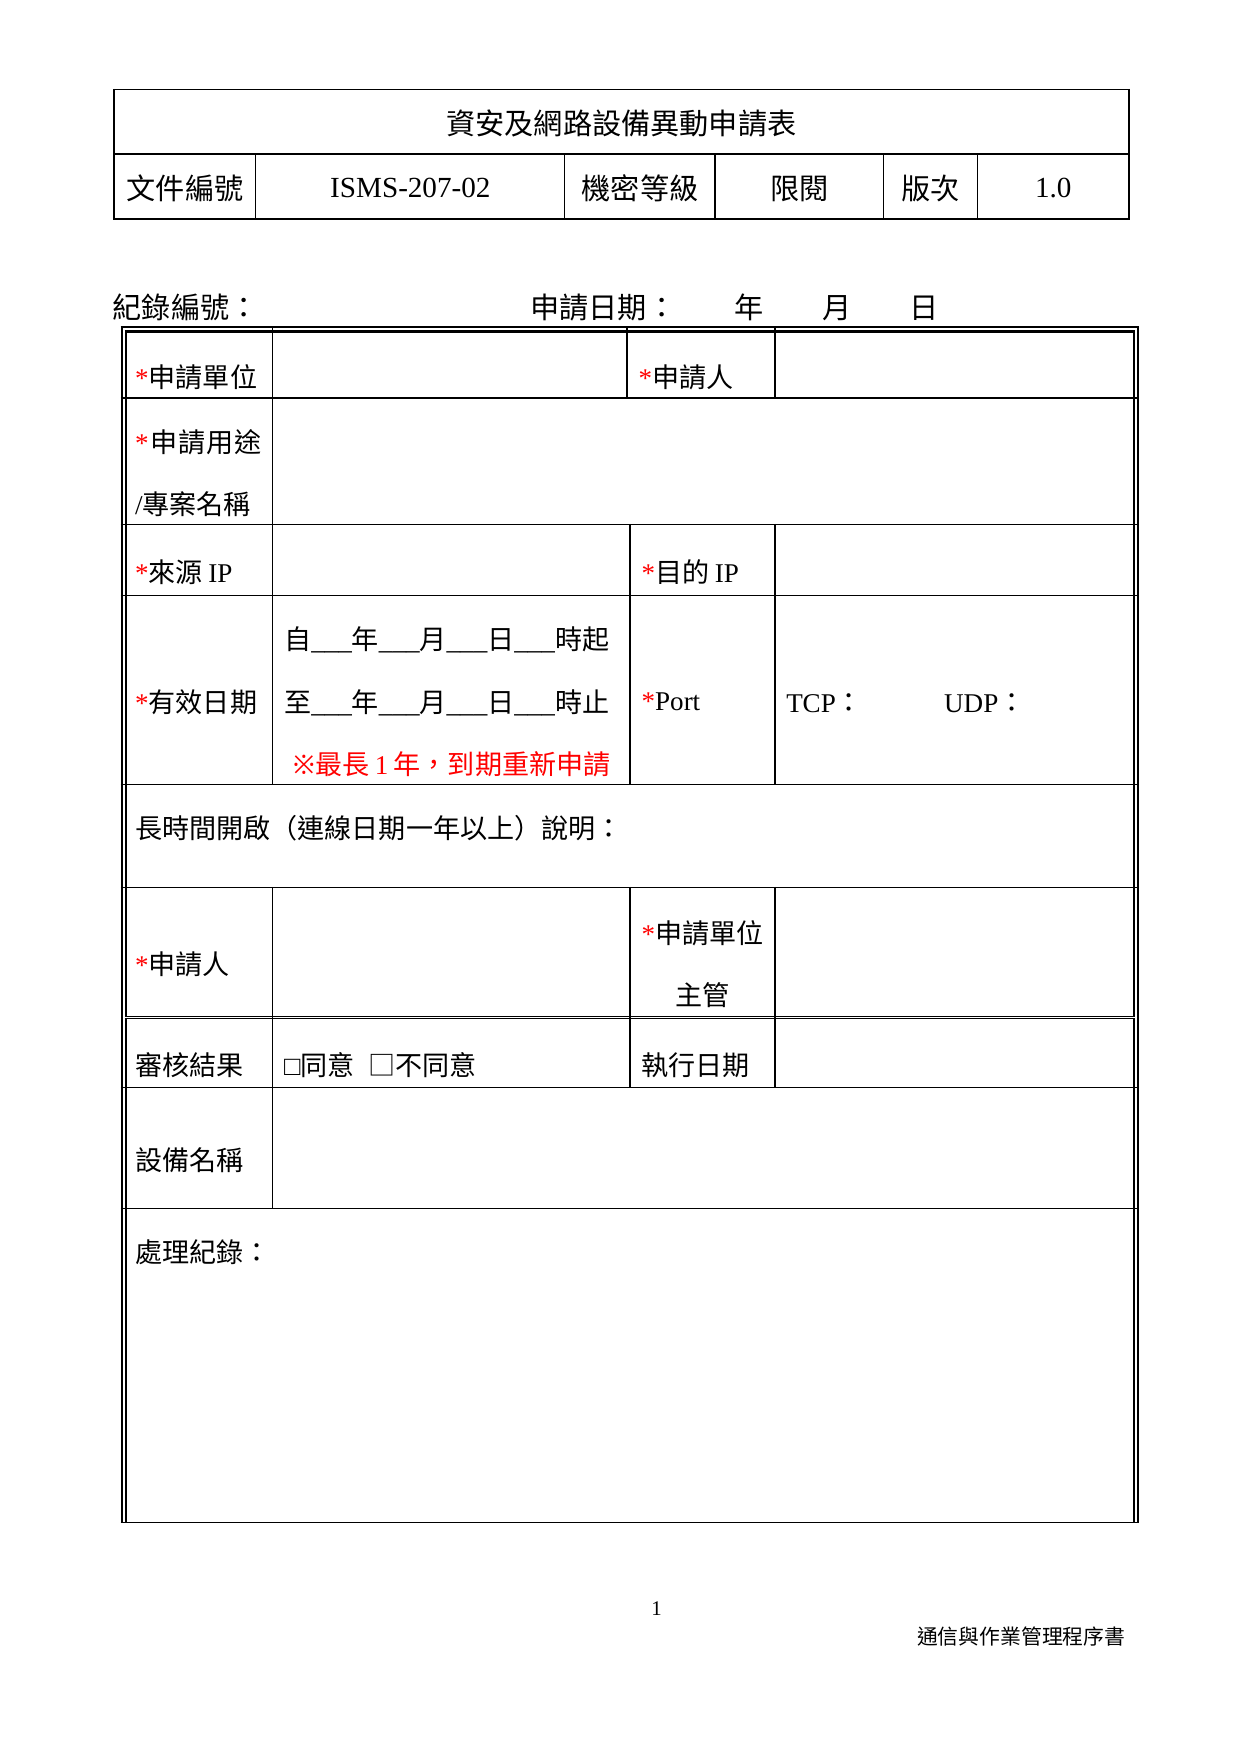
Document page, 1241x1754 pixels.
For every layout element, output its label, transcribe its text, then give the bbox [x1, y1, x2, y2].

table_header [776, 333, 1133, 397]
table_header *申請單位 [127, 333, 272, 397]
table_cell 設備名稱 [127, 1088, 272, 1208]
table_cell [776, 1019, 1133, 1087]
table_cell [273, 1088, 1133, 1208]
table_cell [273, 525, 629, 594]
table_cell 長時間開啟（連線日期一年以上）說明： [127, 785, 1133, 887]
table_cell □同意 □不同意 [273, 1019, 629, 1087]
table_cell [273, 888, 629, 1016]
table_cell 執行日期 [631, 1019, 774, 1087]
table_cell [776, 888, 1133, 1016]
table_cell TCP： UDP： [776, 596, 1133, 783]
table_cell *申請人 [127, 888, 272, 1016]
table_cell *申請單位主管 [631, 888, 774, 1016]
table_cell 自___年___月___日___時起 至___年___月___日___時止 ※最長1年，到期重新申請 [273, 596, 629, 783]
table_cell *申請用途/專案名稱 [127, 399, 272, 524]
table_header [273, 333, 626, 397]
text 紀錄編號： 申請日期： 年 月 日 [112, 264, 1125, 326]
table_cell *目的IP [631, 525, 774, 594]
table_cell *來源IP [127, 525, 272, 594]
table_header *申請人 [628, 333, 774, 397]
table_cell 審核結果 [127, 1019, 272, 1087]
table_cell *有效日期 [127, 596, 272, 783]
table_cell [776, 525, 1133, 594]
table_cell 處理紀錄： [127, 1209, 1133, 1522]
table_cell [273, 399, 1133, 524]
table_cell *Port [631, 596, 774, 783]
